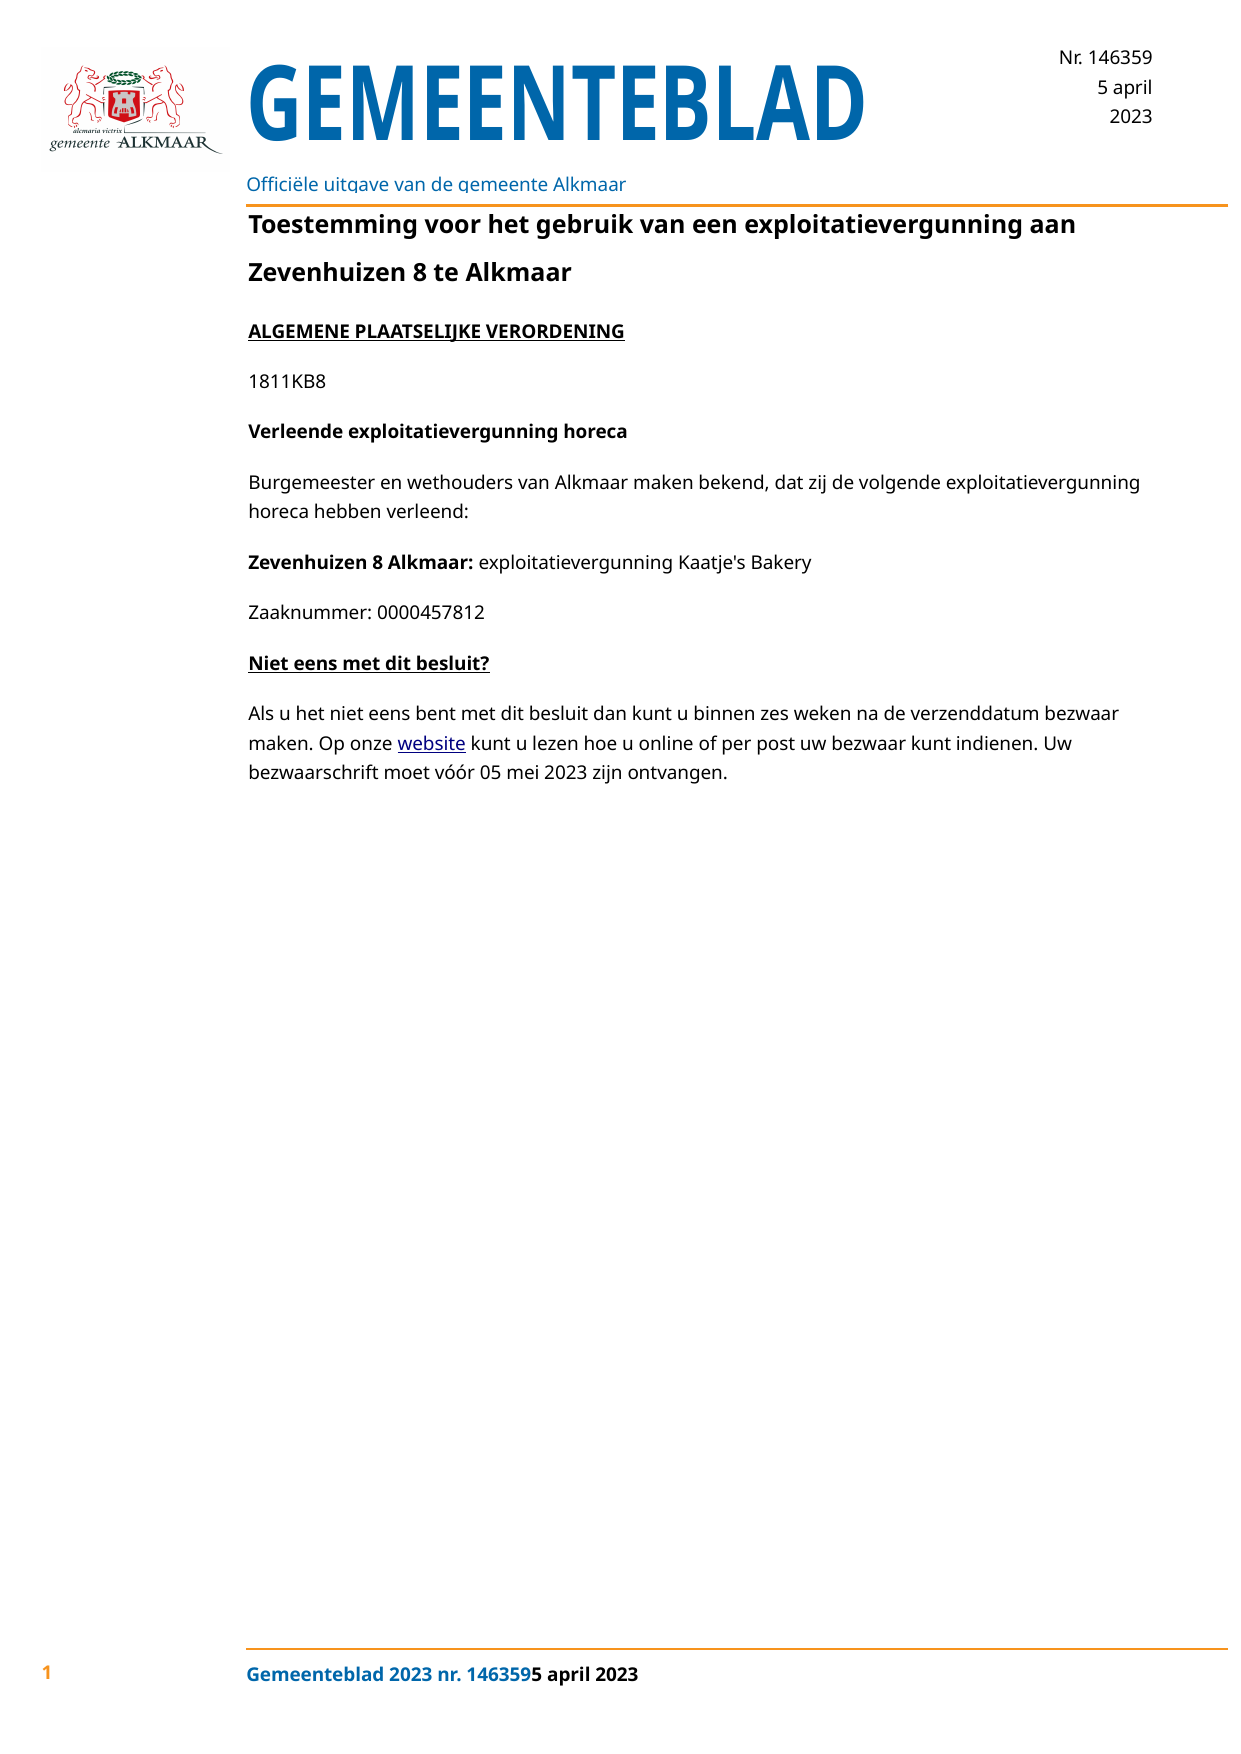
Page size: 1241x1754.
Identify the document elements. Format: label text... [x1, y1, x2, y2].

text 1811KB8 [248, 368, 1152, 394]
text Toestemming voor het gebruik van een exploitatievergunning aan Zevenhuizen 8 te Alkmaar [248, 207, 1152, 288]
text Burgemeester en wethouders van Alkmaar maken bekend, dat zij de volgende exploitatievergunning horeca hebben verleend: [248, 469, 1152, 524]
text Verleende exploitatievergunning horeca [248, 419, 1152, 444]
text Zaaknummer: 0000457812 [248, 599, 1152, 625]
text Niet eens met dit besluit? [248, 650, 1152, 676]
text ALGEMENE PLAATSELIJKE VERORDENING [248, 318, 1152, 344]
text Zevenhuizen 8 Alkmaar: exploitatievergunning Kaatje's Bakery [248, 549, 1152, 575]
picture [41, 47, 231, 172]
text Als u het niet eens bent met dit besluit dan kunt u binnen zes weken na de verzenddatum bezwaar maken. Op onze website kunt u lezen hoe u online of per post uw bezwaar kunt indienen. Uw bezwaarschrift moet vóór 05 mei 2023 zijn ontvangen. [248, 700, 1152, 785]
